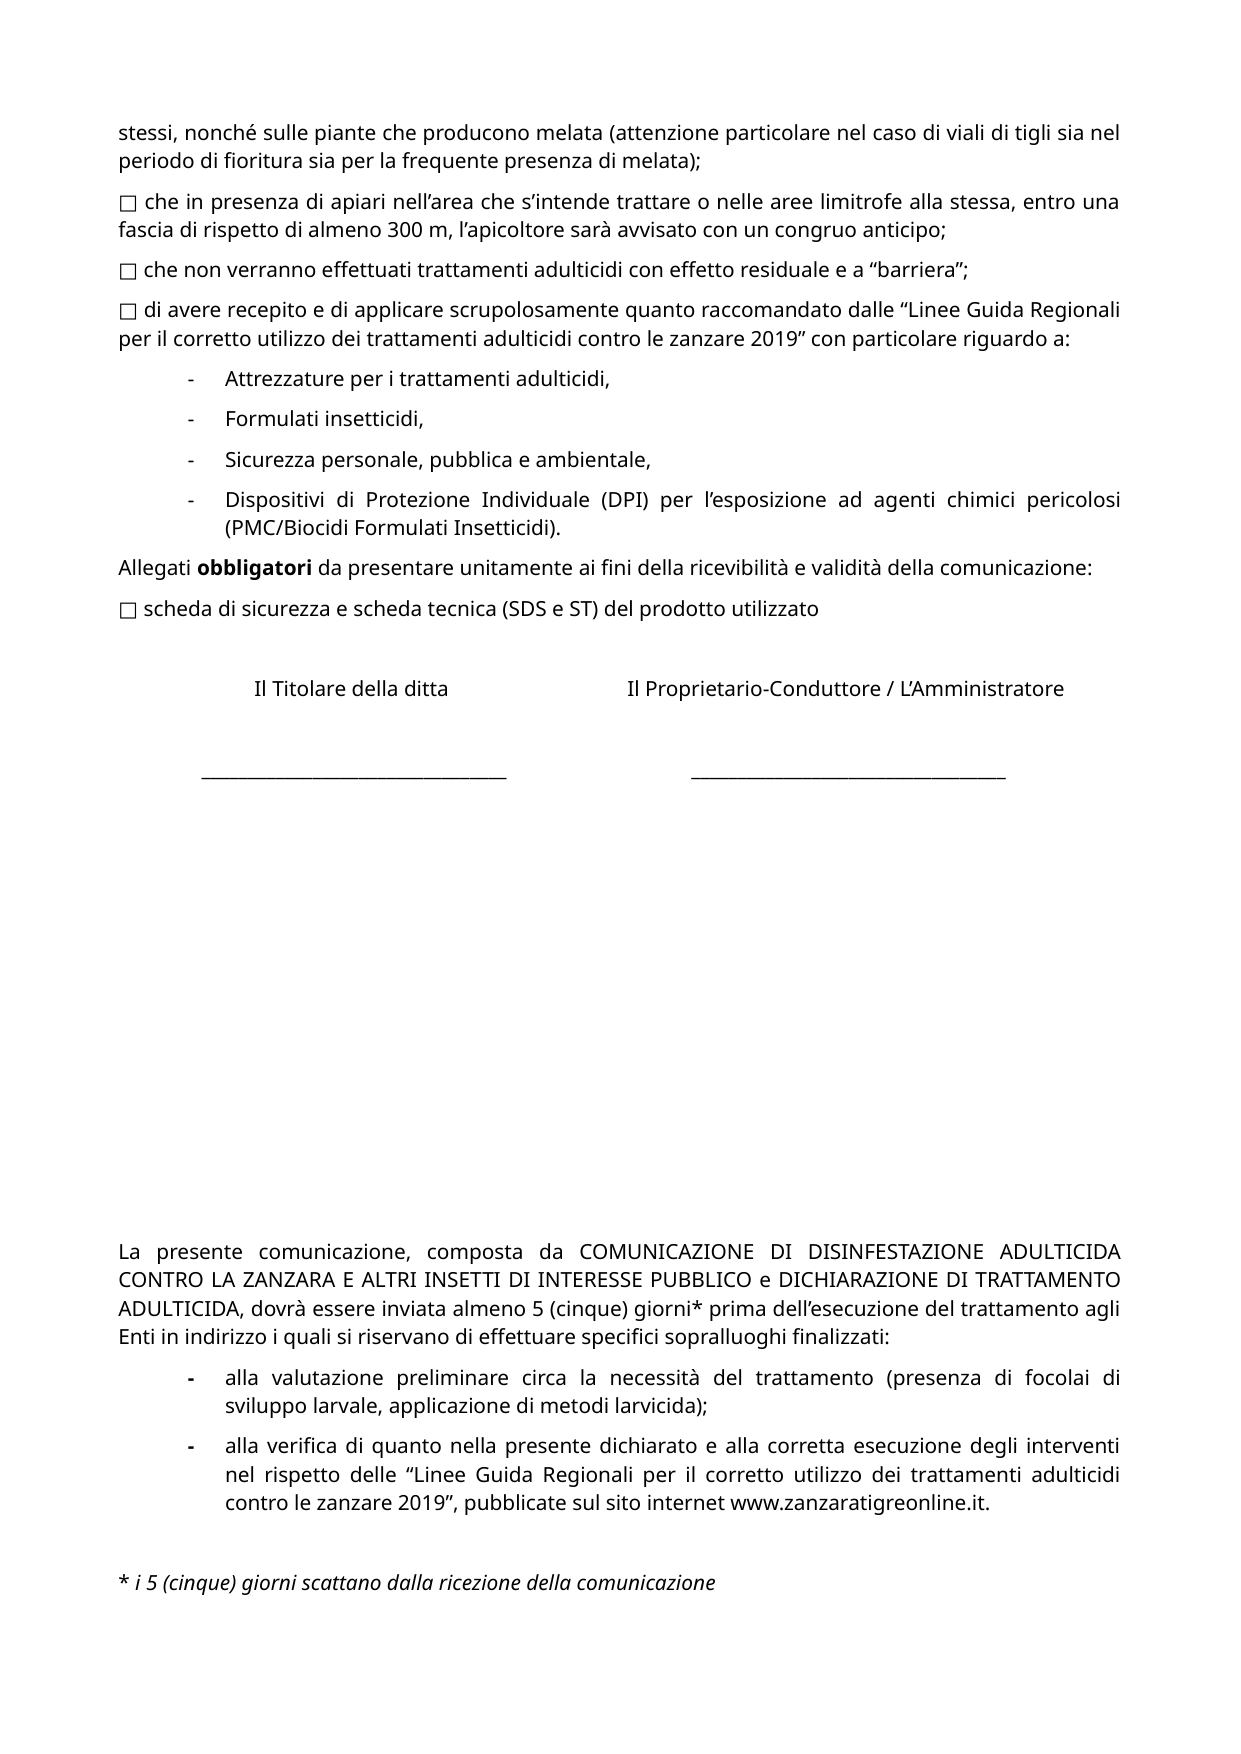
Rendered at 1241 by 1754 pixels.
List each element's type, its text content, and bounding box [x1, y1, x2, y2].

list Formulati insetticidi, [187, 404, 1122, 433]
list alla verifica di quanto nella presente dichiarato e alla corretta esecuzione degli interventi nel rispetto delle “Linee Guida Regionali per il corretto utilizzo dei trattamenti adulticidi contro le zanzare 2019”, pubblicate sul sito internet www.zanzaratigreonline.it. [187, 1431, 1122, 1517]
list Sicurezza personale, pubblica e ambientale, [187, 445, 1122, 473]
text □ che in presenza di apiari nell’area che s’intende trattare o nelle aree limitrofe alla stessa, entro una fascia di rispetto di almeno 300 m, l’apicoltore sarà avvisato con un congruo anticipo; [118, 187, 1122, 244]
table_header Il Proprietario-Conduttore / L’Amministratore __________________________________ [601, 663, 1096, 783]
text □ scheda di sicurezza e scheda tecnica (SDS e ST) del prodotto utilizzato [118, 594, 1122, 622]
text □ di avere recepito e di applicare scrupolosamente quanto raccomandato dalle “Linee Guida Regionali per il corretto utilizzo dei trattamenti adulticidi contro le zanzare 2019” con particolare riguardo a: [118, 296, 1122, 352]
text □ che non verranno effettuati trattamenti adulticidi con effetto residuale e a “barriera”; [118, 255, 1122, 284]
text Allegati obbligatori da presentare unitamente ai fini della ricevibilità e validità della comunicazione: [118, 553, 1122, 582]
text La presente comunicazione, composta da COMUNICAZIONE DI DISINFESTAZIONE ADULTICIDA CONTRO LA ZANZARA E ALTRI INSETTI DI INTERESSE PUBBLICO e DICHIARAZIONE DI TRATTAMENTO ADULTICIDA, dovrà essere inviata almeno 5 (cinque) giorni* prima dell’esecuzione del trattamento agli Enti in indirizzo i quali si riservano di effettuare specifici sopralluoghi finalizzati: [118, 1237, 1122, 1351]
text stessi, nonché sulle piante che producono melata (attenzione particolare nel caso di viali di tigli sia nel periodo di fioritura sia per la frequente presenza di melata); [118, 118, 1122, 175]
text * i 5 (cinque) giorni scattano dalla ricezione della comunicazione [118, 1568, 1122, 1597]
list Attrezzature per i trattamenti adulticidi, [187, 364, 1122, 393]
list Dispositivi di Protezione Individuale (DPI) per l’esposizione ad agenti chimici pericolosi (PMC/Biocidi Formulati Insetticidi). [187, 485, 1122, 542]
table_header Il Titolare della ditta _________________________________ [107, 663, 601, 783]
list alla valutazione preliminare circa la necessità del trattamento (presenza di focolai di sviluppo larvale, applicazione di metodi larvicida); [187, 1363, 1122, 1419]
